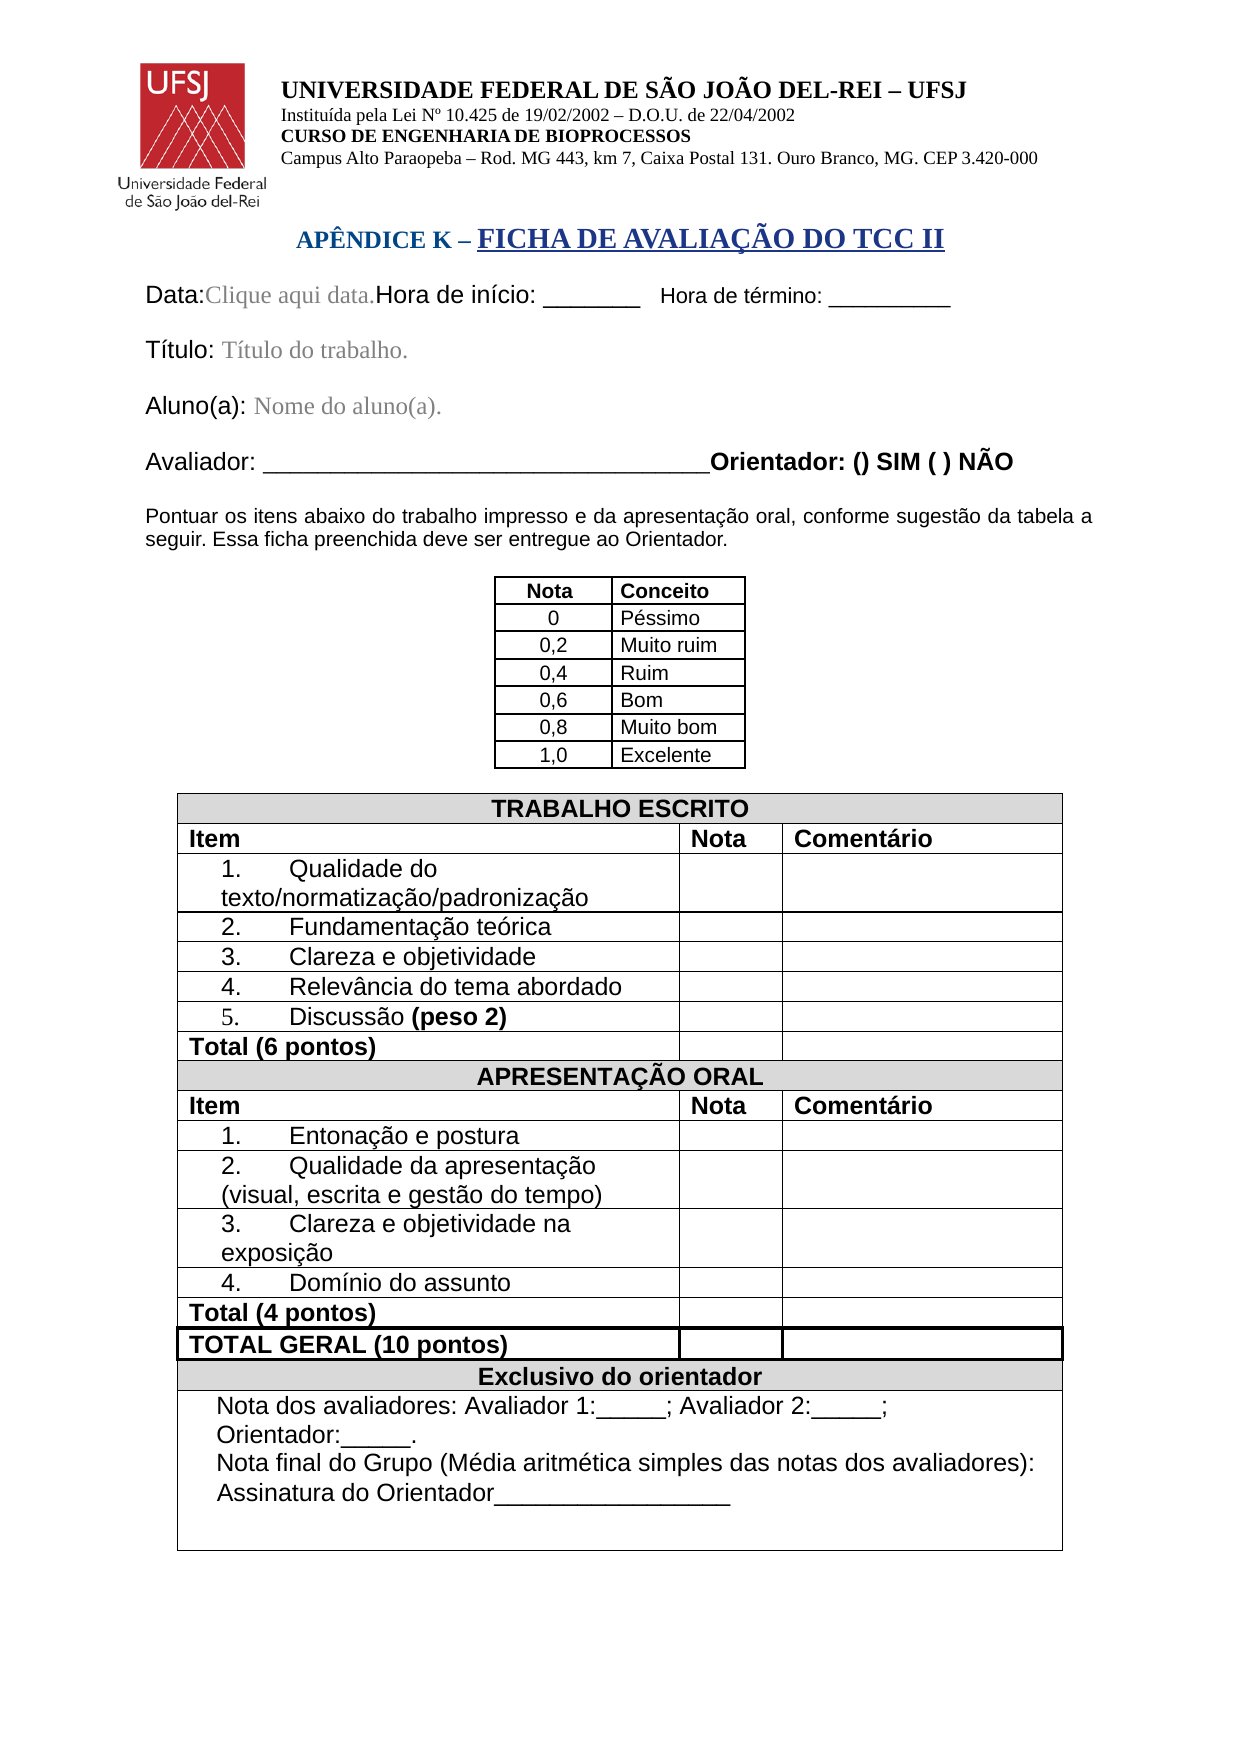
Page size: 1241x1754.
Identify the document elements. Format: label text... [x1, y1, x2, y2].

table_cell Comentário [783, 1091, 1062, 1120]
table_cell [680, 942, 782, 971]
text Data:Clique aqui data.Hora de início: _______ Hora de término: __________ [145, 281, 1122, 309]
table_cell [783, 972, 1062, 1001]
subtitle APÊNDICE K – FICHA DE AVALIAÇÃO DO TCC II [118, 221, 1122, 255]
table_cell Muito bom [613, 715, 744, 740]
table_cell [784, 1330, 1061, 1358]
table_cell [680, 972, 782, 1001]
table_cell [783, 1151, 1062, 1208]
table_cell Discussão (peso 2) [178, 1002, 679, 1031]
table_cell [783, 1121, 1062, 1150]
table_cell Item [178, 1091, 679, 1120]
table_cell Qualidade do texto/normatização/padronização [178, 854, 679, 911]
table_cell Qualidade da apresentação (visual, escrita e gestão do tempo) [178, 1151, 679, 1208]
table_header Nota [496, 578, 611, 603]
table_cell Comentário [783, 824, 1062, 853]
table_cell [680, 1298, 782, 1326]
table_cell [783, 942, 1062, 971]
table_cell [680, 913, 782, 941]
table_cell [680, 1002, 782, 1031]
table_cell 0,6 [496, 687, 611, 713]
table_cell Fundamentação teórica [178, 913, 679, 941]
table_cell APRESENTAÇÃO ORAL [178, 1061, 1062, 1090]
table_cell [783, 1209, 1062, 1267]
table_cell Exclusivo do orientador [178, 1361, 1062, 1390]
table_cell [783, 1002, 1062, 1031]
table_cell Relevância do tema abordado [178, 972, 679, 1001]
table_cell [680, 1121, 782, 1150]
text Avaliador: _________________________________Orientador: () SIM ( ) NÃO [118, 446, 1122, 477]
table_cell Nota [680, 1091, 782, 1120]
table_cell Clareza e objetividade [178, 942, 679, 971]
table_cell Excelente [613, 742, 744, 767]
text Aluno(a): Nome do aluno(a). [145, 391, 1122, 420]
table_cell 1,0 [496, 742, 611, 767]
table_cell TOTAL GERAL (10 pontos) [179, 1330, 678, 1358]
text Título: Título do trabalho. [145, 336, 1122, 364]
table_cell [783, 913, 1062, 941]
table_cell Clareza e objetividade na exposição [178, 1209, 679, 1267]
table_cell [681, 1330, 781, 1358]
table_cell [680, 1032, 782, 1060]
table_cell Péssimo [613, 605, 744, 630]
table_cell Entonação e postura [178, 1121, 679, 1150]
table_cell [783, 1268, 1062, 1297]
table_cell Total (6 pontos) [178, 1032, 679, 1060]
table_cell [783, 854, 1062, 911]
table_cell Nota dos avaliadores: Avaliador 1:_____; Avaliador 2:_____; Orientador:_____. Nota final do Grupo (Média aritmética simples das notas dos avaliadores): Assinatura do Orientador_________________ [178, 1391, 1062, 1549]
table_cell Item [178, 824, 679, 853]
table_cell [783, 1298, 1062, 1326]
table_cell 0,8 [496, 715, 611, 740]
picture [118, 62, 266, 211]
table_cell Domínio do assunto [178, 1268, 679, 1297]
table_cell Total (4 pontos) [178, 1298, 679, 1326]
table_cell [680, 1268, 782, 1297]
table_cell Bom [613, 687, 744, 713]
table_cell 0,4 [496, 660, 611, 685]
text Pontuar os itens abaixo do trabalho impresso e da apresentação oral, conforme sugestão da tabela a seguir. Essa ficha preenchida deve ser entregue ao Orientador. [145, 505, 1094, 551]
table_cell 0 [496, 605, 611, 630]
table_header Conceito [613, 578, 744, 603]
table_cell [680, 854, 782, 911]
table_cell [680, 1151, 782, 1208]
table_cell Nota [680, 824, 782, 853]
table_header TRABALHO ESCRITO [178, 794, 1062, 823]
table_cell [680, 1209, 782, 1267]
table_cell Ruim [613, 660, 744, 685]
table_cell [783, 1032, 1062, 1060]
table_cell 0,2 [496, 632, 611, 657]
table_cell Muito ruim [613, 632, 744, 657]
